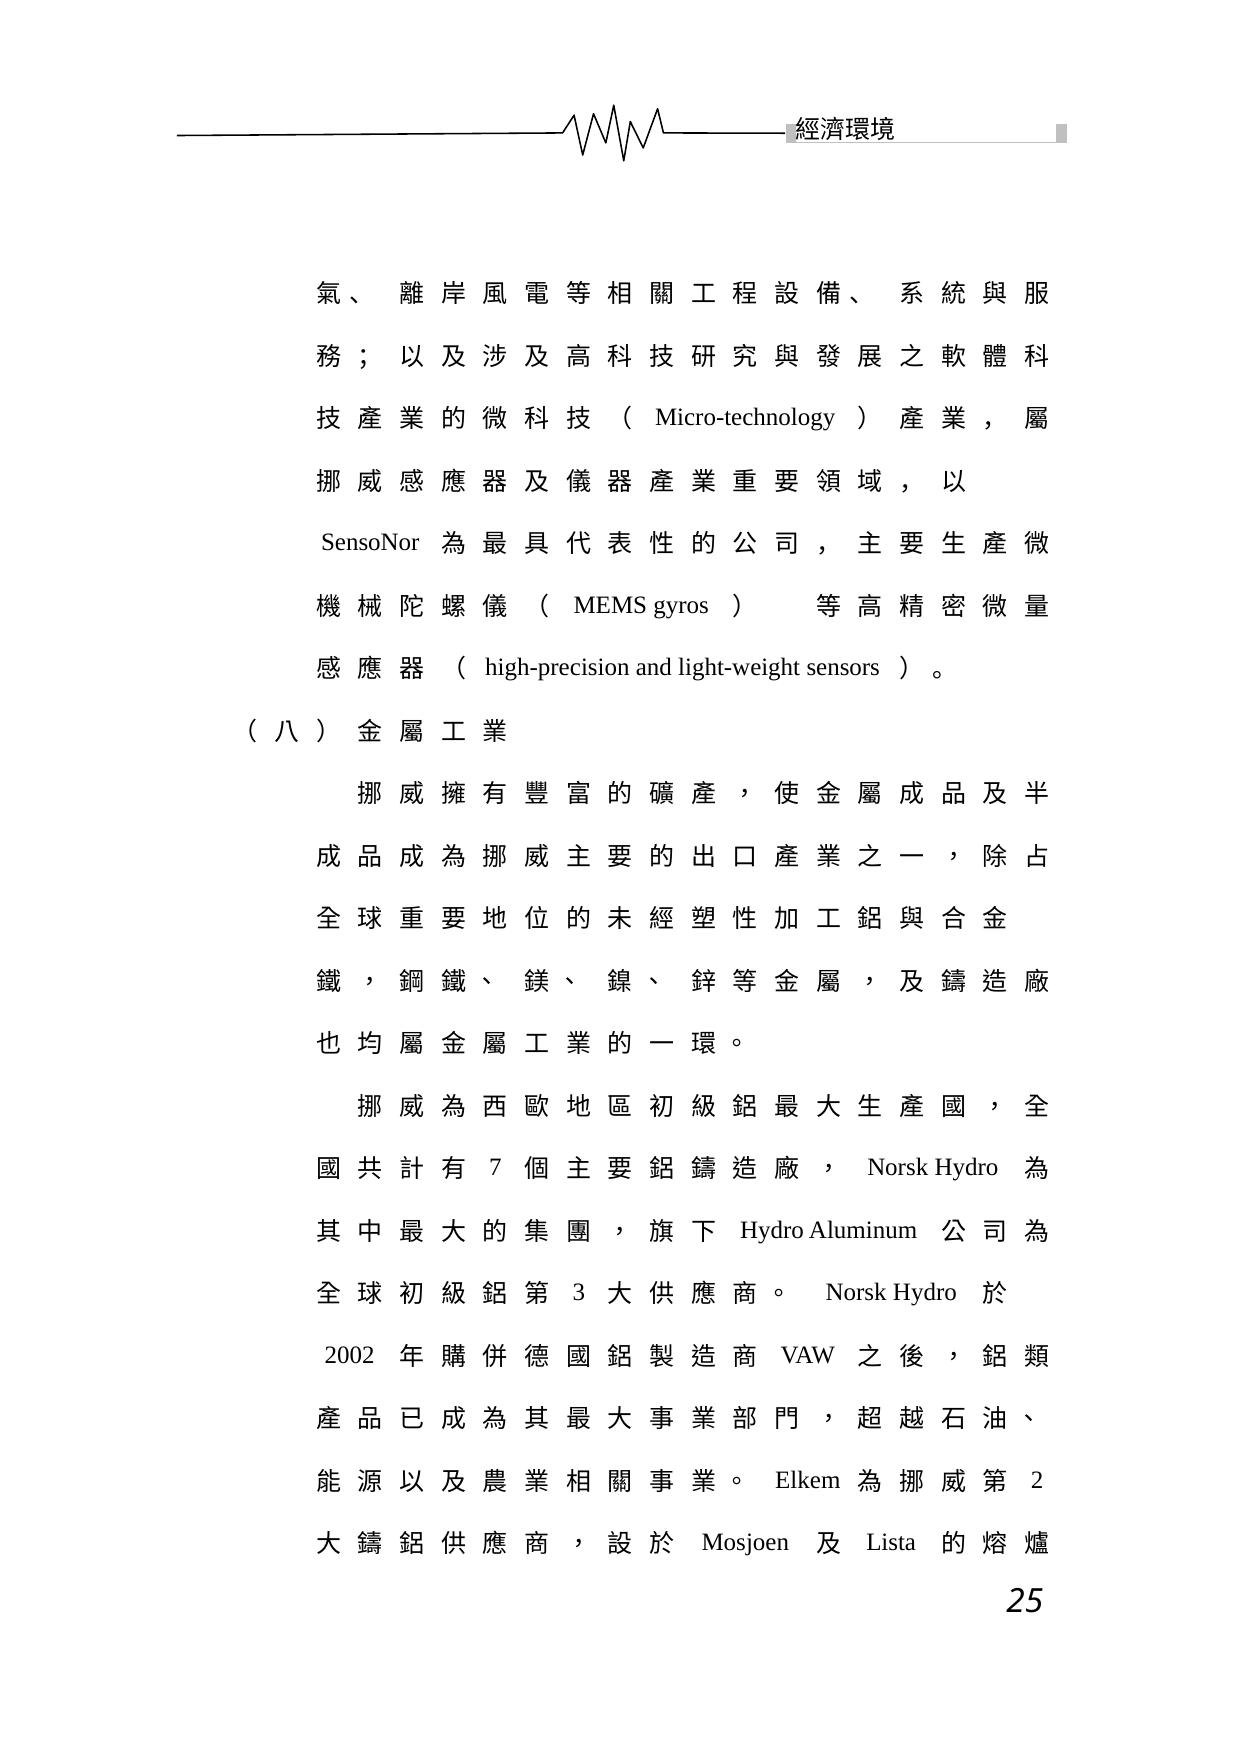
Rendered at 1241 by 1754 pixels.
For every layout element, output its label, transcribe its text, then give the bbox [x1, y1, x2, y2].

text （八）金屬工業 [207, 688, 1058, 750]
text 挪威擁有豐富的礦產，使金屬成品及半成品成為挪威主要的出口產業之一，除占全球重要地位的未經塑性加工鋁與合金鐵，鋼鐵、鎂、鎳、鋅等金屬，及鑄造廠也均屬金屬工業的一環。 [281, 750, 1058, 1063]
text 氣、離岸風電等相關工程設備、系統與服務；以及涉及高科技研究與發展之軟體科技產業的微科技（Micro-technology）產業，屬挪威感應器及儀器產業重要領域，以SensoNor為最具代表性的公司，主要生產微機械陀螺儀（MEMS gyros） 等高精密微量感應器（high-precision and light-weight sensors）。 [281, 250, 1058, 688]
text 挪威為西歐地區初級鋁最大生產國，全國共計有7個主要鋁鑄造廠，Norsk Hydro為其中最大的集團，旗下Hydro Aluminum公司為全球初級鋁第3大供應商。Norsk Hydro於2002年購併德國鋁製造商VAW之後，鋁類產品已成為其最大事業部門，超越石油、能源以及農業相關事業。Elkem為挪威第2大鑄鋁供應商，設於Mosjoen及Lista的熔爐 [281, 1063, 1058, 1563]
